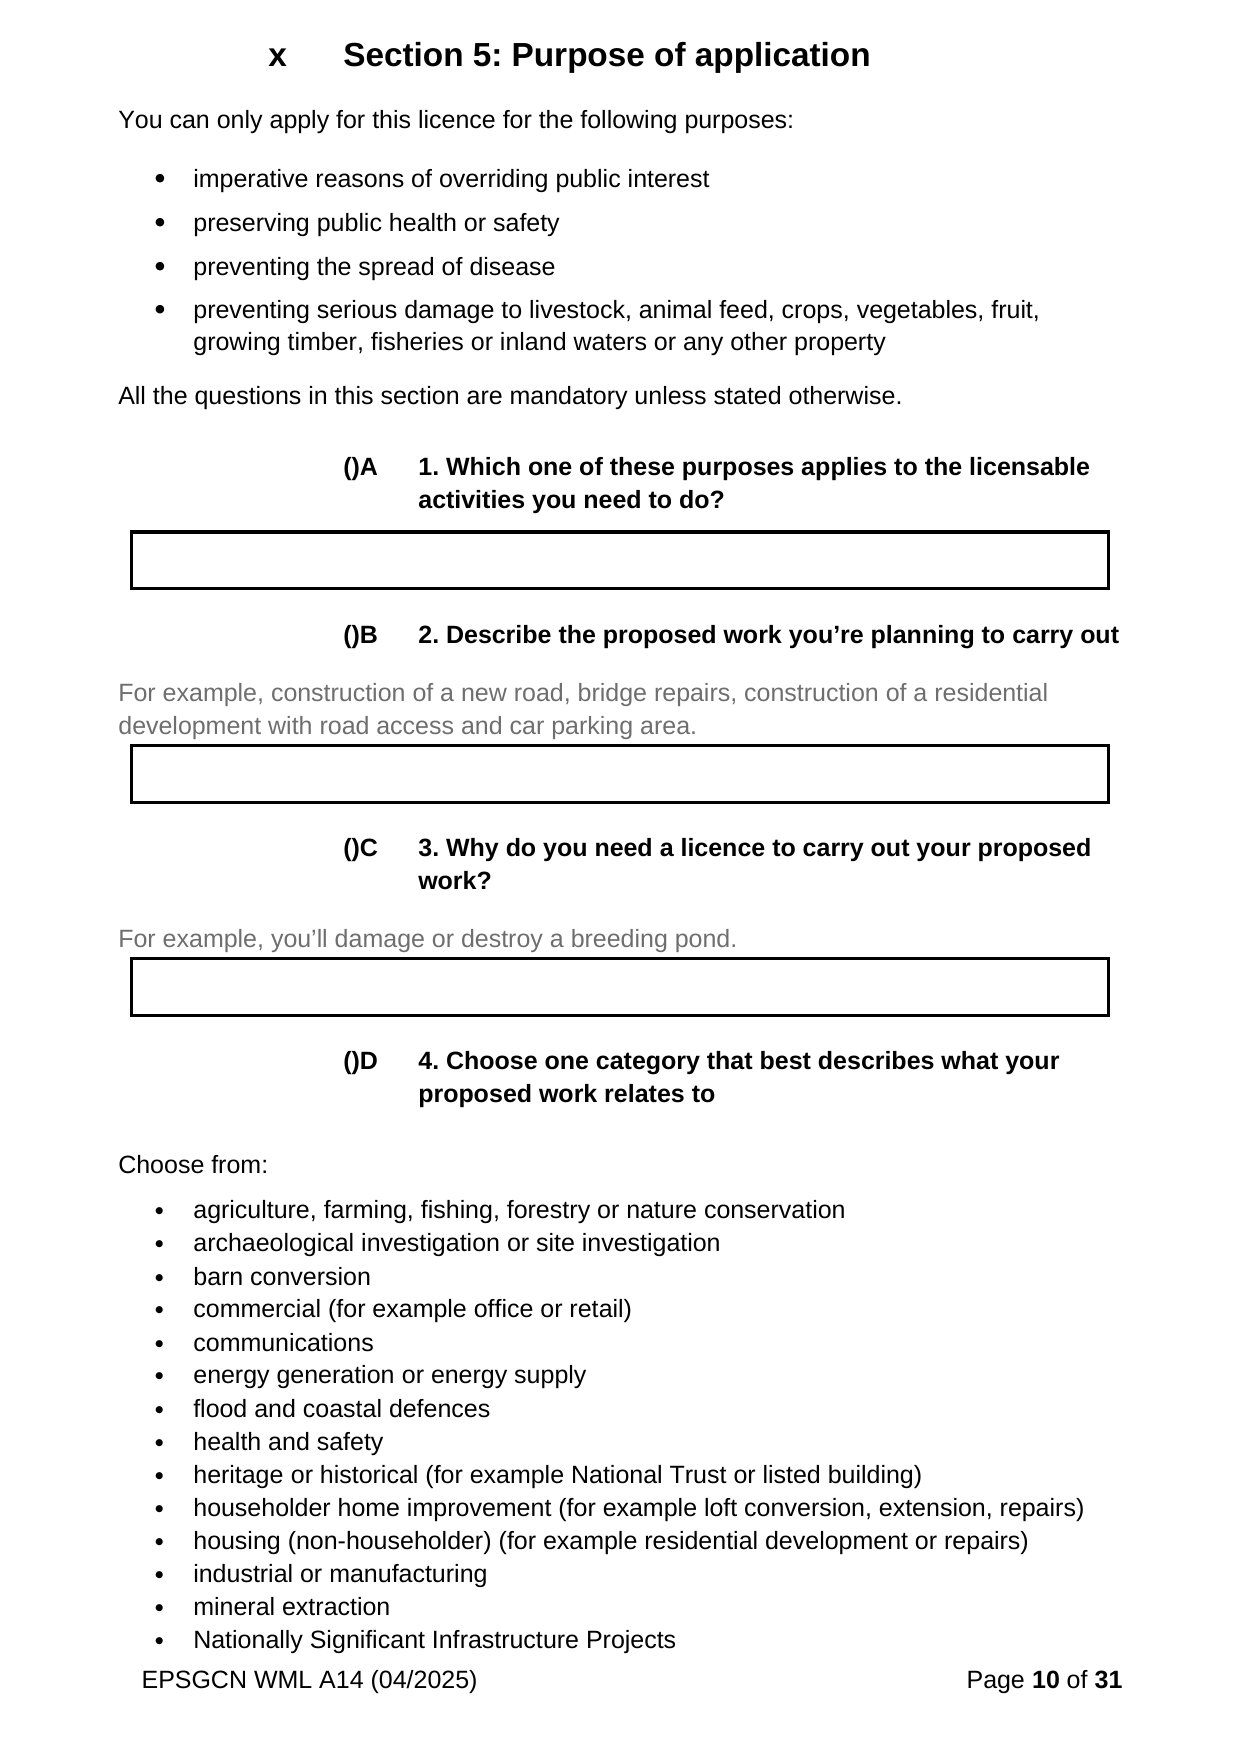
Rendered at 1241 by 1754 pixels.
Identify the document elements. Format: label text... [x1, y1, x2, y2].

subtitle 2. Describe the proposed work you’re planning to carry out [343, 620, 1122, 648]
subtitle 4. Choose one category that best describes what your proposed work relates to [343, 1046, 1122, 1108]
list Nationally Significant Infrastructure Projects [156, 1625, 1122, 1653]
list housing (non-householder) (for example residential development or repairs) [156, 1526, 1122, 1554]
list communications [156, 1327, 1122, 1356]
list flood and coastal defences [156, 1393, 1122, 1422]
text You can only apply for this licence for the following purposes: [118, 104, 1122, 133]
text For example, you’ll damage or destroy a breeding pond. [118, 924, 1122, 953]
list health and safety [156, 1427, 1122, 1455]
list preventing the spread of disease [156, 250, 1122, 281]
subtitle Section 5: Purpose of application [268, 35, 1122, 74]
list preserving public health or safety [156, 206, 1122, 238]
list barn conversion [156, 1261, 1122, 1290]
text For example, construction of a new road, bridge repairs, construction of a residential development with road access and car parking area. [118, 678, 1122, 739]
list commercial (for example office or retail) [156, 1294, 1122, 1323]
list archaeological investigation or site investigation [156, 1228, 1122, 1257]
subtitle 1. Which one of these purposes applies to the licensable activities you need to do? [343, 452, 1122, 514]
text All the questions in this section are mandatory unless stated otherwise. [118, 381, 1122, 410]
text Choose from: [118, 1150, 1122, 1179]
list preventing serious damage to livestock, animal feed, crops, vegetables, fruit, growing timber, fisheries or inland waters or any other property [156, 294, 1122, 356]
list imperative reasons of overriding public interest [156, 163, 1122, 194]
list heritage or historical (for example National Trust or listed building) [156, 1459, 1122, 1488]
list industrial or manufacturing [156, 1559, 1122, 1587]
subtitle 3. Why do you need a licence to carry out your proposed work? [343, 833, 1122, 895]
list mineral extraction [156, 1592, 1122, 1620]
list energy generation or energy supply [156, 1361, 1122, 1389]
list agriculture, farming, fishing, forestry or nature conservation [156, 1195, 1122, 1224]
list householder home improvement (for example loft conversion, extension, repairs) [156, 1493, 1122, 1521]
